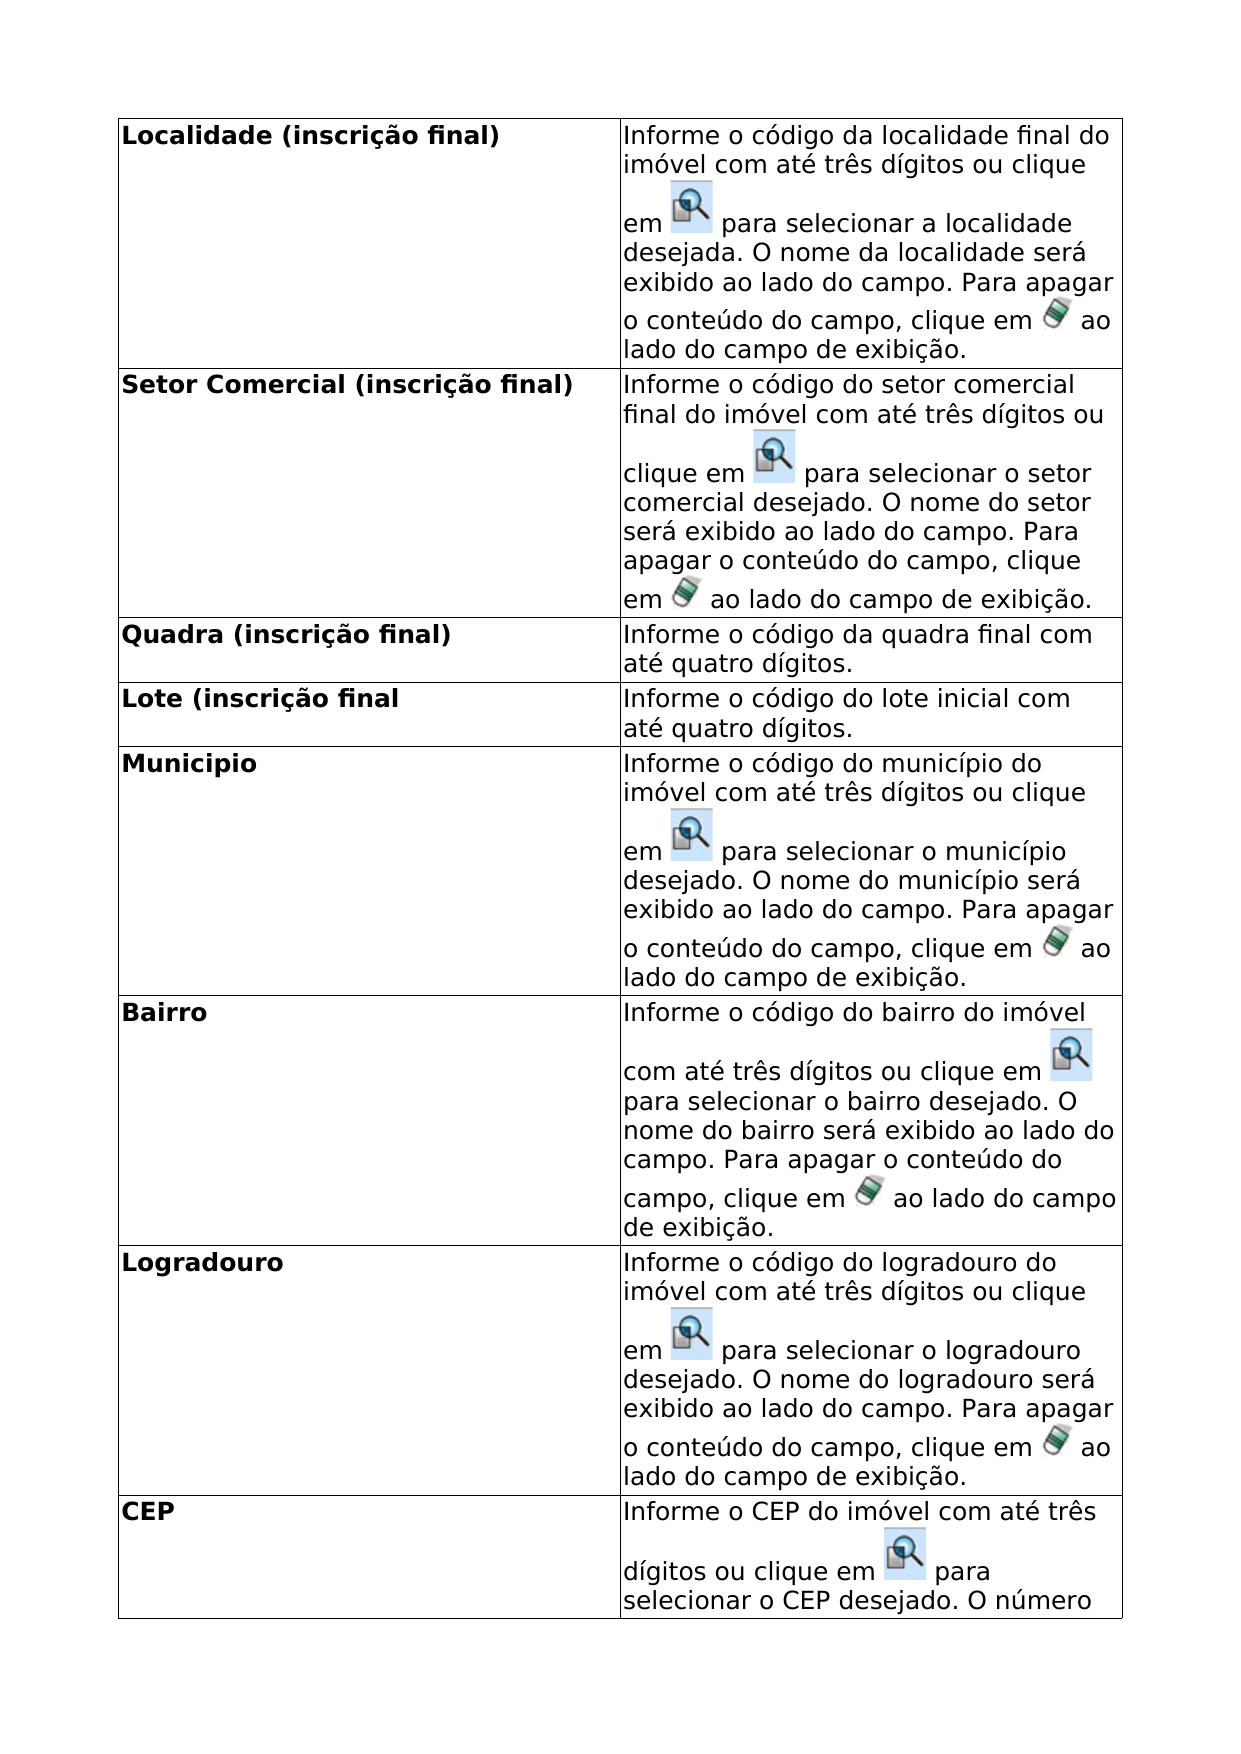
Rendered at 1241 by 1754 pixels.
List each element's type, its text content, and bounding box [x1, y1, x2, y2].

table_cell Informe o código da quadra final com até quatro dígitos. [621, 618, 1122, 682]
table_cell Bairro [119, 996, 620, 1245]
table_cell Quadra (inscrição final) [119, 618, 620, 682]
picture [670, 807, 713, 861]
picture [1041, 1423, 1073, 1457]
table_cell Informe o código do setor comercial final do imóvel com até três dígitos ou clique em para selecionar o setor comercial desejado. O nome do setor será exibido ao lado do campo. Para apagar o conteúdo do campo, clique em ao lado do campo de exibição. [621, 369, 1122, 617]
table_cell Logradouro [119, 1246, 620, 1494]
table_cell Informe o código do município do imóvel com até três dígitos ou clique em para selecionar o município desejado. O nome do município será exibido ao lado do campo. Para apagar o conteúdo do campo, clique em ao lado do campo de exibição. [621, 747, 1122, 995]
picture [670, 179, 713, 233]
picture [1041, 296, 1073, 330]
picture [1041, 924, 1073, 958]
picture [1050, 1027, 1093, 1081]
table_cell CEP [119, 1496, 620, 1618]
picture [884, 1526, 927, 1580]
table_cell Setor Comercial (inscrição final) [119, 369, 620, 617]
table_cell Lote (inscrição final [119, 683, 620, 746]
table_cell Informe o código do logradouro do imóvel com até três dígitos ou clique em para selecionar o logradouro desejado. O nome do logradouro será exibido ao lado do campo. Para apagar o conteúdo do campo, clique em ao lado do campo de exibição. [621, 1246, 1122, 1494]
picture [753, 429, 796, 483]
table_cell Informe o CEP do imóvel com até três dígitos ou clique em para selecionar o CEP desejado. O número [621, 1496, 1122, 1618]
picture [853, 1174, 886, 1207]
picture [670, 1306, 713, 1360]
table_cell Localidade (inscrição final) [119, 119, 620, 368]
table_cell Informe o código do bairro do imóvel com até três dígitos ou clique em para selecionar o bairro desejado. O nome do bairro será exibido ao lado do campo. Para apagar o conteúdo do campo, clique em ao lado do campo de exibição. [621, 996, 1122, 1245]
table_cell Municipio [119, 747, 620, 995]
picture [670, 575, 702, 609]
table_cell Informe o código da localidade final do imóvel com até três dígitos ou clique em para selecionar a localidade desejada. O nome da localidade será exibido ao lado do campo. Para apagar o conteúdo do campo, clique em ao lado do campo de exibição. [621, 119, 1122, 368]
table_cell Informe o código do lote inicial com até quatro dígitos. [621, 683, 1122, 746]
